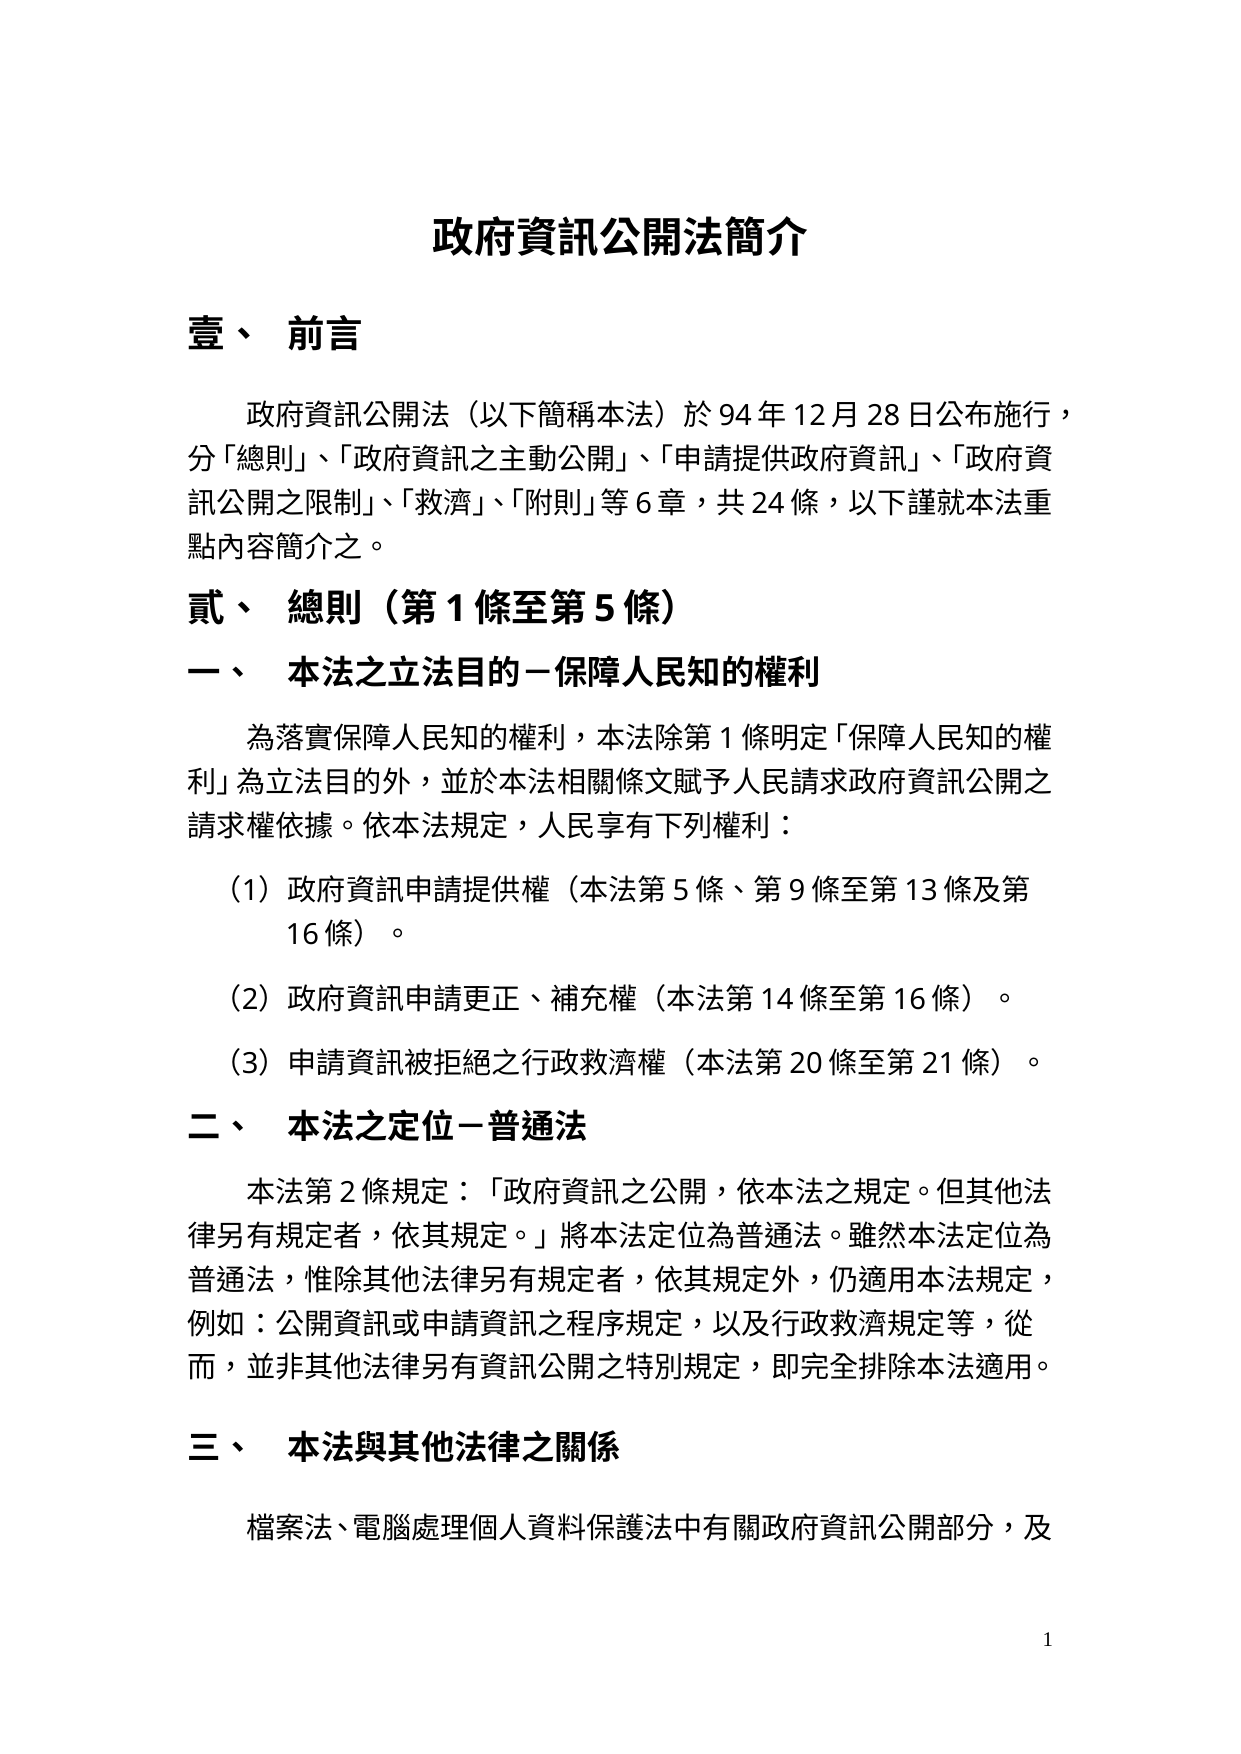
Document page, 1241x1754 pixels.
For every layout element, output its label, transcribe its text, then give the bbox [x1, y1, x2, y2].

subtitle 本法與其他法律之關係 [187, 1407, 1053, 1482]
text （1）政府資訊申請提供權（本法第5條、第9條至第13條及第16條）。 [212, 866, 1053, 953]
subtitle 本法之定位－普通法 [187, 1103, 1053, 1147]
subtitle 總則（第1條至第5條） [187, 587, 1053, 630]
text （3）申請資訊被拒絕之行政救濟權（本法第20條至第21條）。 [212, 1039, 1053, 1082]
text （2）政府資訊申請更正、補充權（本法第14條至第16條）。 [212, 974, 1053, 1018]
text 政府資訊公開法簡介 [187, 204, 1053, 264]
text 政府資訊公開法（以下簡稱本法）於94年12月28日公布施行，分「總則」、「政府資訊之主動公開」、「申請提供政府資訊」、「政府資訊公開之限制」、「救濟」、「附則」等6章，共24條，以下謹就本法重點內容簡介之。 [187, 391, 1053, 566]
subtitle 前言 [187, 304, 1053, 358]
text 本法第2條規定：「政府資訊之公開，依本法之規定。但其他法律另有規定者，依其規定。」將本法定位為普通法。雖然本法定位為普通法，惟除其他法律另有規定者，依其規定外，仍適用本法規定，例如：公開資訊或申請資訊之程序規定，以及行政救濟規定等，從而，並非其他法律另有資訊公開之特別規定，即完全排除本法適用。 [187, 1168, 1053, 1387]
subtitle 本法之立法目的－保障人民知的權利 [187, 649, 1053, 693]
text 檔案法、電腦處理個人資料保護法中有關政府資訊公開部分，及 [187, 1503, 1053, 1547]
text 為落實保障人民知的權利，本法除第1條明定「保障人民知的權利」為立法目的外，並於本法相關條文賦予人民請求政府資訊公開之請求權依據。依本法規定，人民享有下列權利： [187, 714, 1053, 845]
